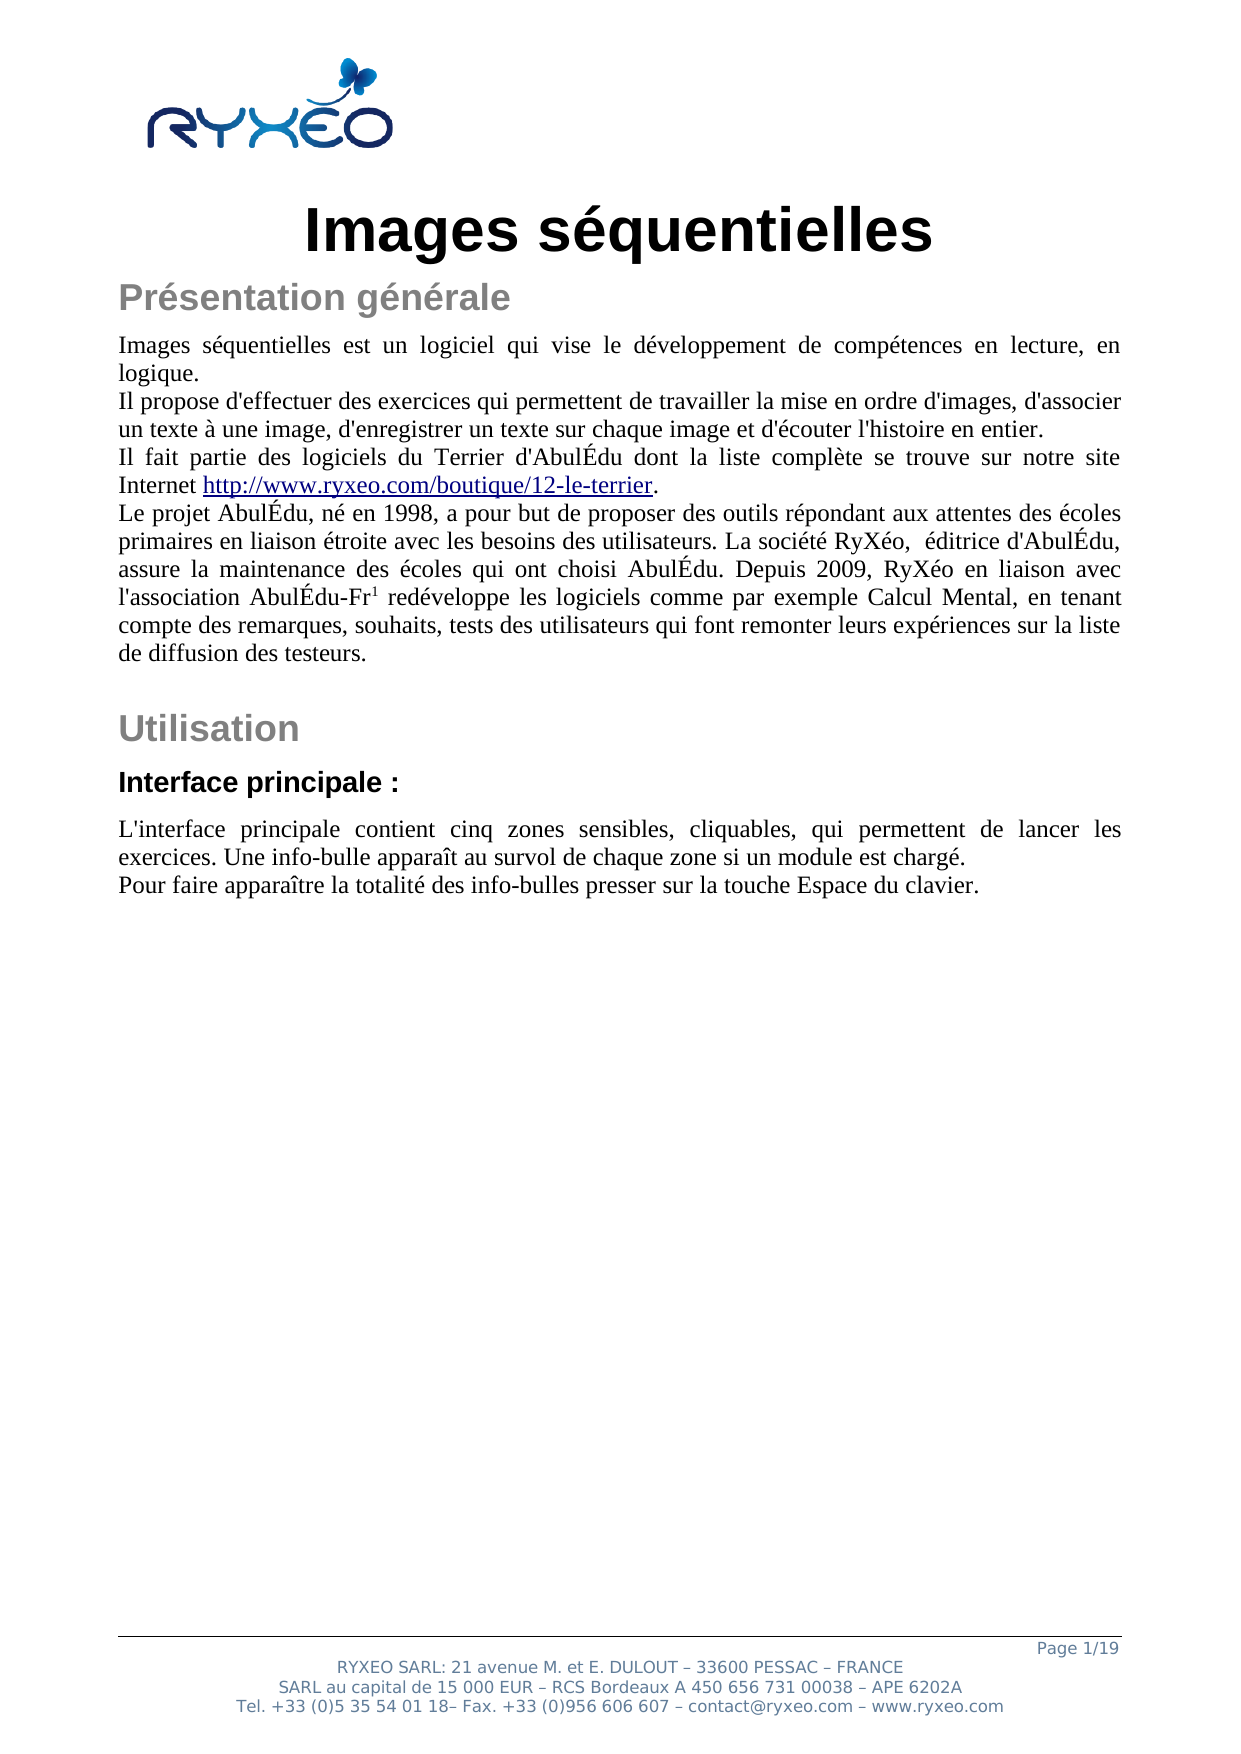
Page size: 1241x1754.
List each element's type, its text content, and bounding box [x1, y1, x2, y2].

text Images séquentielles est un logiciel qui vise le développement de compétences en lecture, en logique. [118, 331, 1122, 387]
text Il fait partie des logiciels du Terrier d'AbulÉdu dont la liste complète se trouve sur notre site Internet http://www.ryxeo.com/boutique/12-le-terrier. [118, 443, 1122, 499]
subtitle Utilisation [118, 708, 1122, 749]
text L'interface principale contient cinq zones sensibles, cliquables, qui permettent de lancer les exercices. Une info-bulle apparaît au survol de chaque zone si un module est chargé. [118, 814, 1122, 871]
picture [147, 58, 393, 148]
text Pour faire apparaître la totalité des info-bulles presser sur la touche Espace du clavier. [118, 871, 1122, 899]
text Il propose d'effectuer des exercices qui permettent de travailler la mise en ordre d'images, d'associer un texte à une image, d'enregistrer un texte sur chaque image et d'écouter l'histoire en entier. [118, 387, 1122, 443]
text Le projet AbulÉdu, né en 1998, a pour but de proposer des outils répondant aux attentes des écoles primaires en liaison étroite avec les besoins des utilisateurs. La société RyXéo, éditrice d'AbulÉdu, assure la maintenance des écoles qui ont choisi AbulÉdu. Depuis 2009, RyXéo en liaison avec l'association AbulÉdu-Fr redéveloppe les logiciels comme par exemple Calcul Mental, en tenant compte des remarques, souhaits, tests des utilisateurs qui font remonter leurs expériences sur la liste de diffusion des testeurs. [118, 499, 1122, 667]
subtitle Interface principale : [118, 766, 1122, 798]
subtitle Images séquentielles [118, 195, 1122, 264]
subtitle Présentation générale [118, 277, 1122, 318]
